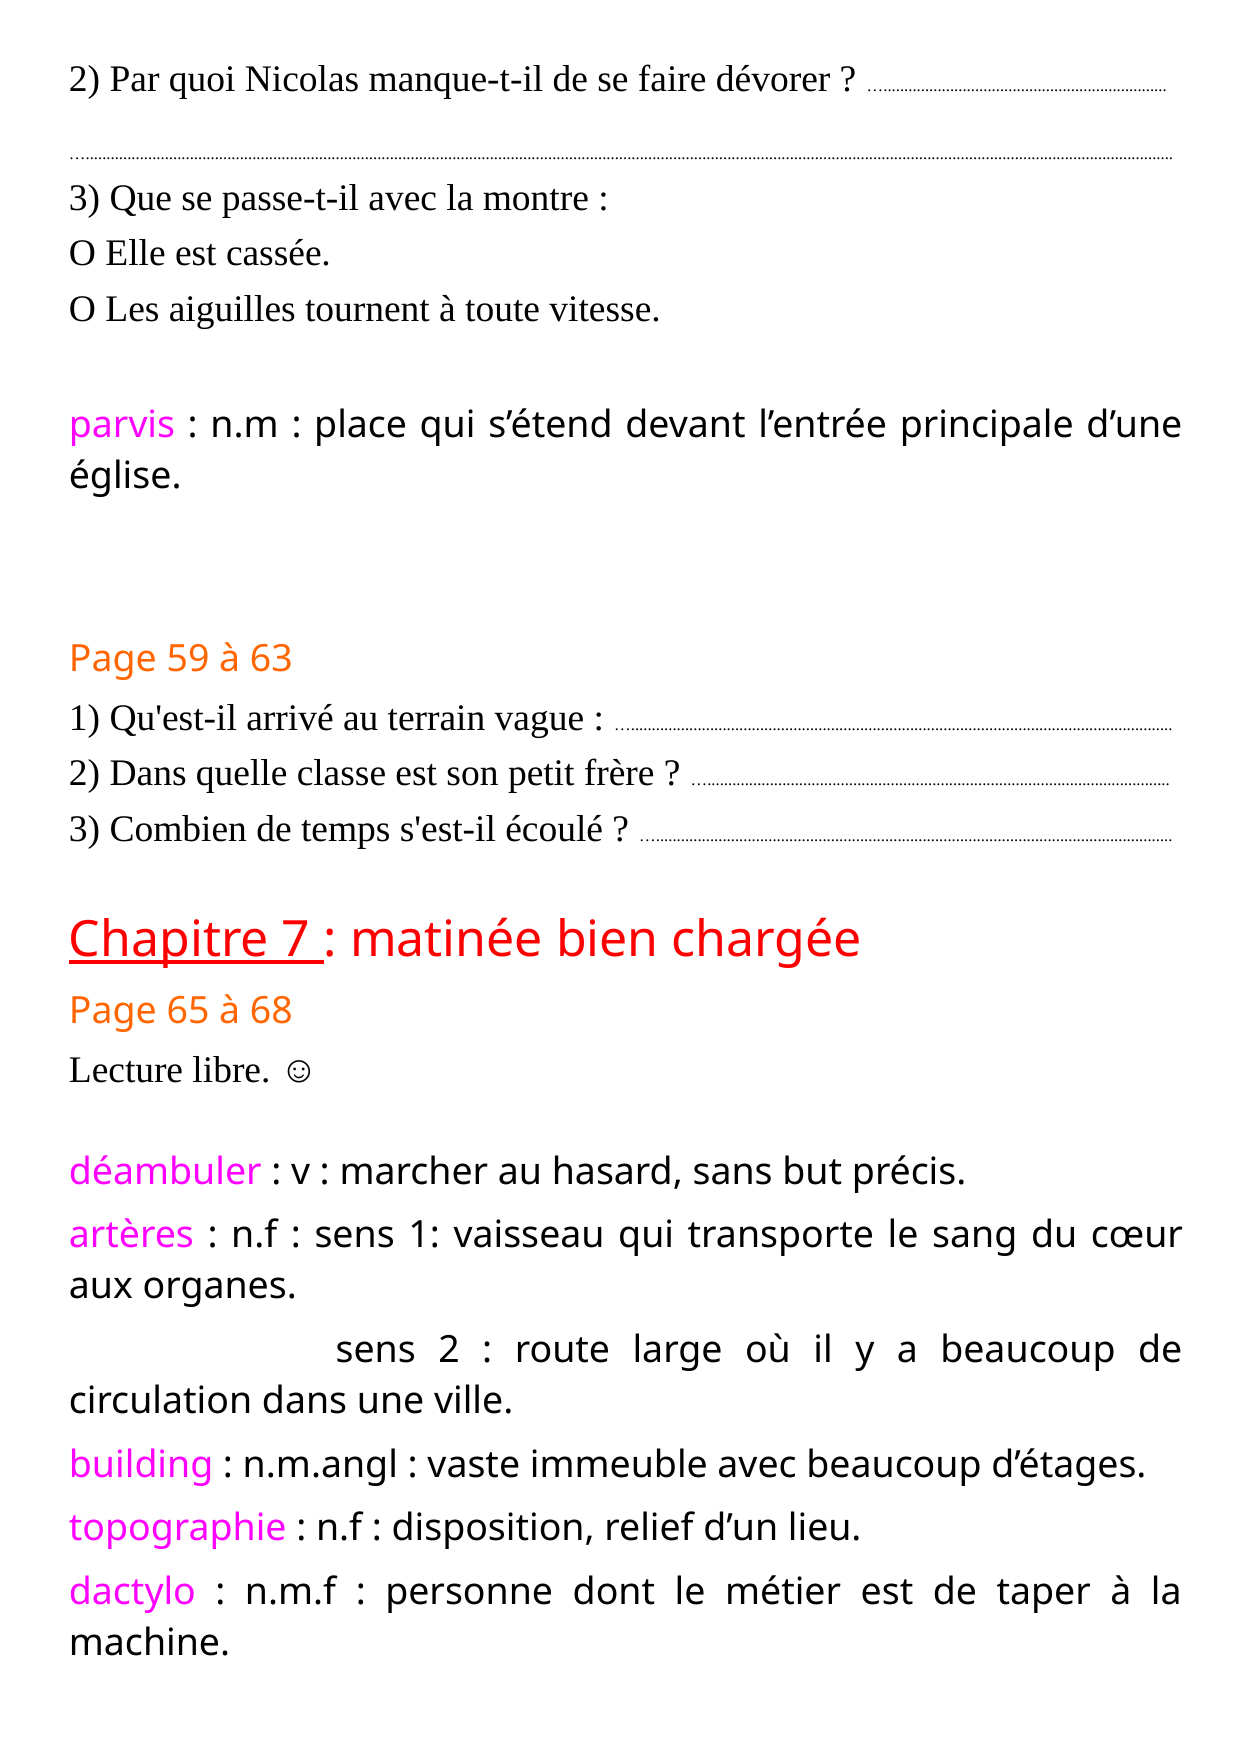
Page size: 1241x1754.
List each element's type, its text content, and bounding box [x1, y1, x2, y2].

text parvis : n.m : place qui s’étend devant l’entrée principale d’une église. [69, 398, 1184, 500]
text O Elle est cassée. [69, 231, 1184, 274]
text 3) Que se passe-t-il avec la montre : [69, 175, 1184, 218]
text Page 59 à 63 [69, 631, 1184, 682]
text Page 65 à 68 [69, 984, 1184, 1035]
text 2) Dans quelle classe est son petit frère ? …............................................................................................................... [69, 751, 1184, 794]
text building : n.m.angl : vaste immeuble avec beaucoup d’étages. [69, 1437, 1184, 1488]
text 1) Qu'est-il arrivé au terrain vague : ….................................................................................................................................. [69, 695, 1184, 738]
text …..................................................................................................................................................................................................................................................................... [69, 143, 1184, 163]
text artères : n.f : sens 1: vaisseau qui transporte le sang du cœur aux organes. [69, 1208, 1184, 1310]
text 2) Par quoi Nicolas manque-t-il de se faire dévorer ? ….................................................................... [69, 56, 1184, 99]
text sens 2 : route large où il y a beaucoup de circulation dans une ville. [69, 1322, 1184, 1424]
text 3) Combien de temps s'est-il écoulé ? …............................................................................................................................ [69, 806, 1184, 849]
text topographie : n.f : disposition, relief d’un lieu. [69, 1500, 1184, 1551]
text Lecture libre. ☺ [69, 1047, 1184, 1090]
text O Les aiguilles tournent à toute vitesse. [69, 286, 1184, 329]
text dactylo : n.m.f : personne dont le métier est de taper à la machine. [69, 1564, 1184, 1666]
text déambuler : v : marcher au hasard, sans but précis. [69, 1144, 1184, 1195]
text Chapitre 7 : matinée bien chargée [69, 903, 1184, 971]
